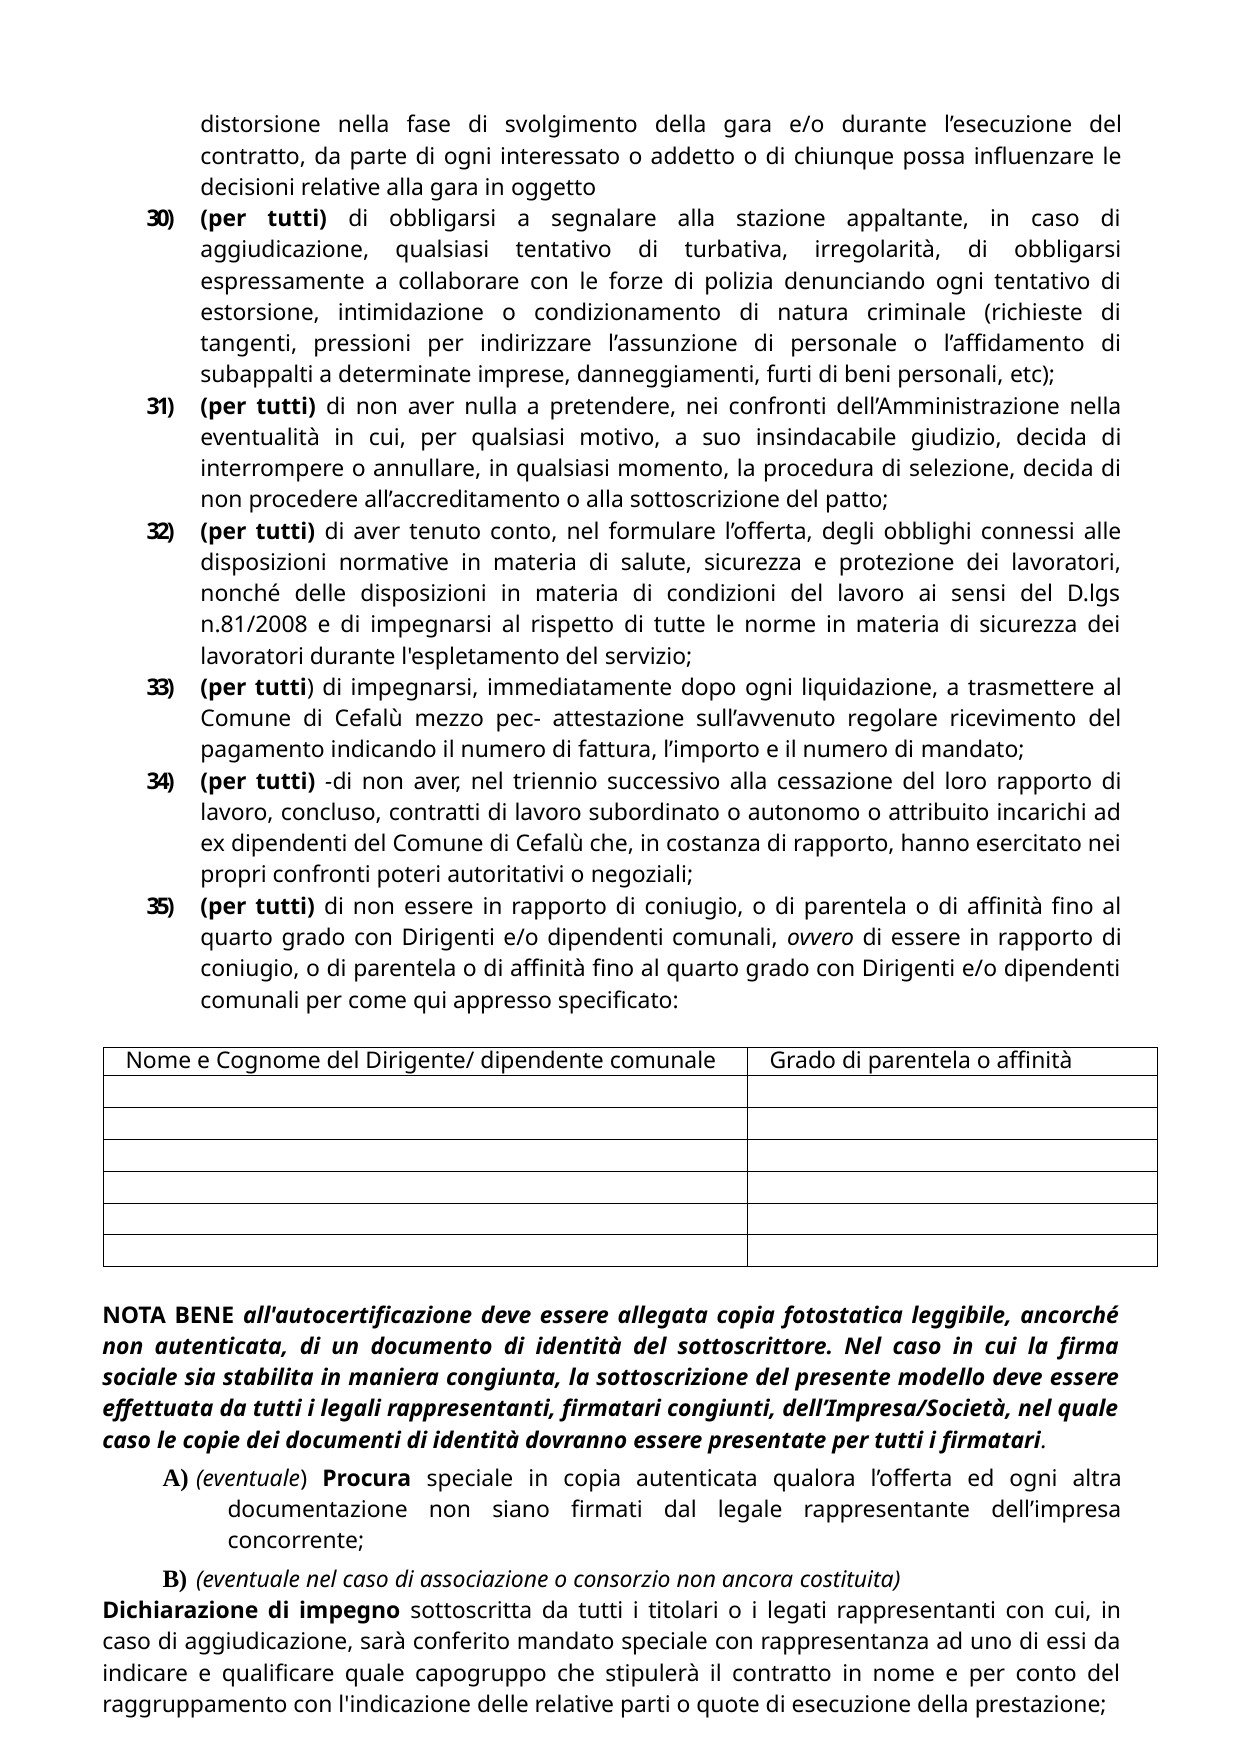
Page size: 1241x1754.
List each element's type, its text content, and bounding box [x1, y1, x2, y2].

table_cell [104, 1172, 747, 1202]
list (per tutti) di non essere in rapporto di coniugio, o di parentela o di affinità fino al quarto grado con Dirigenti e/o dipendenti comunali, ovvero di essere in rapporto di coniugio, o di parentela o di affinità fino al quarto grado con Dirigenti e/o dipendenti comunali per come qui appresso specificato: [146, 890, 1122, 1015]
table_cell [104, 1235, 747, 1266]
list (per tutti) di impegnarsi, immediatamente dopo ogni liquidazione, a trasmettere al Comune di Cefalù mezzo pec- attestazione sull’avvenuto regolare ricevimento del pagamento indicando il numero di fattura, l’importo e il numero di mandato; [146, 671, 1123, 765]
list distorsione nella fase di svolgimento della gara e/o durante l’esecuzione del contratto, da parte di ogni interessato o addetto o di chiunque possa influenzare le decisioni relative alla gara in oggetto [146, 108, 1122, 202]
table_cell [748, 1076, 1157, 1107]
subtitle NOTA BENE all'autocertificazione deve essere allegata copia fotostatica leggibile, ancorché non autenticata, di un documento di identità del sottoscrittore. Nel caso in cui la firma sociale sia stabilita in maniera congiunta, la sottoscrizione del presente modello deve essere effettuata da tutti i legali rappresentanti, firmatari congiunti, dell’Impresa/Società, nel quale caso le copie dei documenti di identità dovranno essere presentate per tutti i firmatari. [102, 1298, 1122, 1455]
table_cell [748, 1235, 1157, 1266]
table_header Grado di parentela o affinità [748, 1048, 1157, 1075]
table_cell [748, 1204, 1157, 1234]
table_cell [104, 1108, 747, 1139]
table_header Nome e Cognome del Dirigente/ dipendente comunale [104, 1048, 747, 1075]
list (per tutti) di non aver nulla a pretendere, nei confronti dell’Amministrazione nella eventualità in cui, per qualsiasi motivo, a suo insindacabile giudizio, decida di interrompere o annullare, in qualsiasi momento, la procedura di selezione, decida di non procedere all’accreditamento o alla sottoscrizione del patto; [146, 390, 1122, 515]
table_cell [748, 1108, 1157, 1139]
table_cell [748, 1172, 1157, 1202]
list (eventuale nel caso di associazione o consorzio non ancora costituita) [162, 1563, 1122, 1594]
list (per tutti) -di non aver, nel triennio successivo alla cessazione del loro rapporto di lavoro, concluso, contratti di lavoro subordinato o autonomo o attribuito incarichi ad ex dipendenti del Comune di Cefalù che, in costanza di rapporto, hanno esercitato nei propri confronti poteri autoritativi o negoziali; [146, 765, 1123, 890]
table_cell [748, 1140, 1157, 1171]
table_cell [104, 1140, 747, 1171]
list (eventuale) Procura speciale in copia autenticata qualora l’offerta ed ogni altra documentazione non siano firmati dal legale rappresentante dell’impresa concorrente; [162, 1462, 1122, 1556]
list (per tutti) di obbligarsi a segnalare alla stazione appaltante, in caso di aggiudicazione, qualsiasi tentativo di turbativa, irregolarità, di obbligarsi espressamente a collaborare con le forze di polizia denunciando ogni tentativo di estorsione, intimidazione o condizionamento di natura criminale (richieste di tangenti, pressioni per indirizzare l’assunzione di personale o l’affidamento di subappalti a determinate imprese, danneggiamenti, furti di beni personali, etc); [146, 202, 1122, 389]
text Dichiarazione di impegno sottoscritta da tutti i titolari o i legati rappresentanti con cui, in caso di aggiudicazione, sarà conferito mandato speciale con rappresentanza ad uno di essi da indicare e qualificare quale capogruppo che stipulerà il contratto in nome e per conto del raggruppamento con l'indicazione delle relative parti o quote di esecuzione della prestazione; [102, 1594, 1122, 1719]
list (per tutti) di aver tenuto conto, nel formulare l’offerta, degli obblighi connessi alle disposizioni normative in materia di salute, sicurezza e protezione dei lavoratori, nonché delle disposizioni in materia di condizioni del lavoro ai sensi del D.lgs n.81/2008 e di impegnarsi al rispetto di tutte le norme in materia di sicurezza dei lavoratori durante l'espletamento del servizio; [146, 515, 1122, 671]
table_cell [104, 1076, 747, 1107]
table_cell [104, 1204, 747, 1234]
